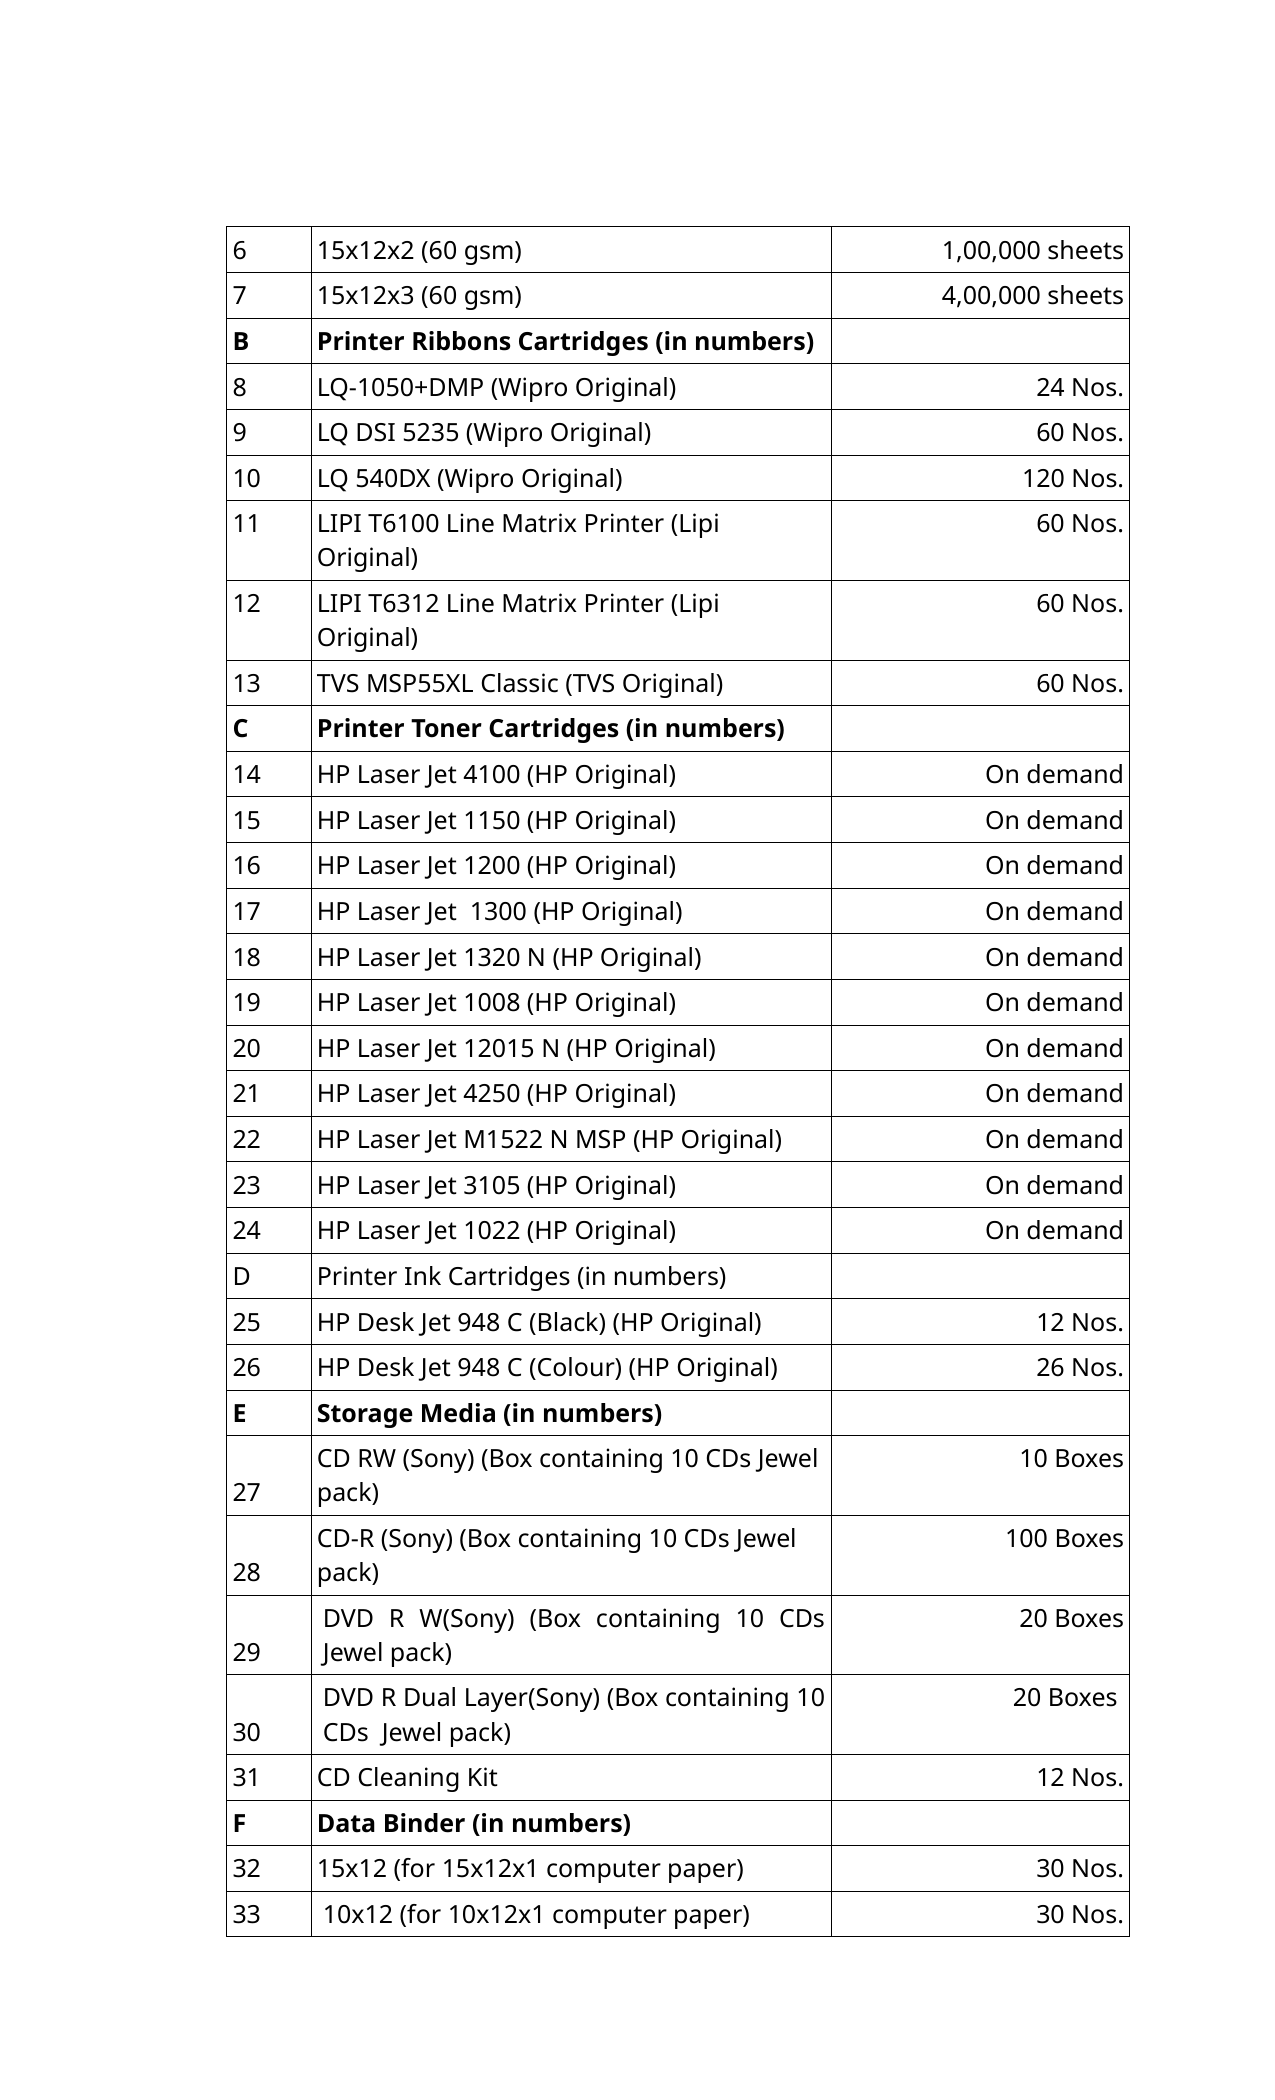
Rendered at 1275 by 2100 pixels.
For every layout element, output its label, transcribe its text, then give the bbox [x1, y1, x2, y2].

table_cell 6 [227, 227, 311, 272]
table_cell On demand [832, 1071, 1129, 1116]
table_cell 32 [227, 1846, 311, 1891]
table_cell 60 Nos. [832, 501, 1129, 580]
table_cell 1,00,000 sheets [832, 227, 1129, 272]
table_cell Printer Toner Cartridges (in numbers) [312, 706, 831, 751]
table_cell D [227, 1254, 311, 1298]
table_cell LQ DSI 5235 (Wipro Original) [312, 410, 831, 454]
table_cell CD-R (Sony) (Box containing 10 CDs Jewel pack) [312, 1516, 831, 1594]
table_cell HP Desk Jet 948 C (Colour) (HP Original) [312, 1345, 831, 1389]
table_cell Printer Ribbons Cartridges (in numbers) [312, 319, 831, 363]
table_cell 17 [227, 889, 311, 933]
table_cell 9 [227, 410, 311, 454]
table_cell 60 Nos. [832, 410, 1129, 454]
table_cell 29 [227, 1596, 311, 1674]
table_cell B [227, 319, 311, 363]
table_cell 20 Boxes [832, 1675, 1129, 1754]
table_cell HP Laser Jet 1300 (HP Original) [312, 889, 831, 933]
table_cell On demand [832, 889, 1129, 933]
table_cell 15x12x3 (60 gsm) [312, 273, 831, 318]
table_cell HP Desk Jet 948 C (Black) (HP Original) [312, 1299, 831, 1344]
table_cell 24 [227, 1208, 311, 1253]
table_cell 21 [227, 1071, 311, 1116]
table_cell 26 [227, 1345, 311, 1389]
table_cell 12 Nos. [832, 1755, 1129, 1799]
table_cell 25 [227, 1299, 311, 1344]
table_cell 100 Boxes [832, 1516, 1129, 1594]
table_cell 20 Boxes [832, 1596, 1129, 1674]
table_cell 10x12 (for 10x12x1 computer paper) [312, 1892, 831, 1936]
table_cell DVD R W(Sony) (Box containing 10 CDs Jewel pack) [312, 1596, 831, 1674]
table_cell 19 [227, 980, 311, 1024]
table_cell 10 Boxes [832, 1436, 1129, 1515]
table_cell E [227, 1391, 311, 1435]
table_cell Printer Ink Cartridges (in numbers) [312, 1254, 831, 1298]
table_cell 23 [227, 1162, 311, 1207]
table_cell On demand [832, 1162, 1129, 1207]
table_cell 30 Nos. [832, 1846, 1129, 1891]
table_cell HP Laser Jet 12015 N (HP Original) [312, 1026, 831, 1070]
table_cell HP Laser Jet 1200 (HP Original) [312, 843, 831, 888]
table_cell 22 [227, 1117, 311, 1161]
table_cell On demand [832, 797, 1129, 842]
table_cell [832, 319, 1129, 363]
table_cell 27 [227, 1436, 311, 1515]
table_cell On demand [832, 934, 1129, 979]
table_cell 26 Nos. [832, 1345, 1129, 1389]
table_cell 20 [227, 1026, 311, 1070]
table_cell 60 Nos. [832, 581, 1129, 659]
table_cell [832, 1391, 1129, 1435]
table_cell LQ 540DX (Wipro Original) [312, 456, 831, 500]
table_cell LIPI T6100 Line Matrix Printer (Lipi Original) [312, 501, 831, 580]
table_cell On demand [832, 980, 1129, 1024]
table_cell 30 [227, 1675, 311, 1754]
table_cell 11 [227, 501, 311, 580]
table_cell 33 [227, 1892, 311, 1936]
table_cell 120 Nos. [832, 456, 1129, 500]
table_cell 16 [227, 843, 311, 888]
table_cell 10 [227, 456, 311, 500]
table_cell HP Laser Jet 1320 N (HP Original) [312, 934, 831, 979]
table_cell CD Cleaning Kit [312, 1755, 831, 1799]
table_cell 4,00,000 sheets [832, 273, 1129, 318]
table_cell LIPI T6312 Line Matrix Printer (Lipi Original) [312, 581, 831, 659]
table_cell HP Laser Jet 1150 (HP Original) [312, 797, 831, 842]
table_cell 8 [227, 364, 311, 409]
table_cell 7 [227, 273, 311, 318]
table_cell HP Laser Jet 4100 (HP Original) [312, 752, 831, 796]
table_cell On demand [832, 752, 1129, 796]
table_cell On demand [832, 843, 1129, 888]
table_cell 30 Nos. [832, 1892, 1129, 1936]
table_cell CD RW (Sony) (Box containing 10 CDs Jewel pack) [312, 1436, 831, 1515]
table_cell 24 Nos. [832, 364, 1129, 409]
table_cell 18 [227, 934, 311, 979]
table_cell [832, 706, 1129, 751]
table_cell 15 [227, 797, 311, 842]
table_cell 12 [227, 581, 311, 659]
table_cell 15x12x2 (60 gsm) [312, 227, 831, 272]
table_cell [832, 1254, 1129, 1298]
table_cell On demand [832, 1117, 1129, 1161]
table_cell 12 Nos. [832, 1299, 1129, 1344]
table_cell 15x12 (for 15x12x1 computer paper) [312, 1846, 831, 1891]
table_cell F [227, 1801, 311, 1845]
table_cell DVD R Dual Layer(Sony) (Box containing 10 CDs Jewel pack) [312, 1675, 831, 1754]
table_cell [832, 1801, 1129, 1845]
table_cell HP Laser Jet 4250 (HP Original) [312, 1071, 831, 1116]
table_cell HP Laser Jet 3105 (HP Original) [312, 1162, 831, 1207]
table_cell On demand [832, 1026, 1129, 1070]
table_cell HP Laser Jet 1022 (HP Original) [312, 1208, 831, 1253]
table_cell On demand [832, 1208, 1129, 1253]
table_cell HP Laser Jet M1522 N MSP (HP Original) [312, 1117, 831, 1161]
table_cell 14 [227, 752, 311, 796]
table_cell 60 Nos. [832, 661, 1129, 705]
table_cell 31 [227, 1755, 311, 1799]
table_cell 28 [227, 1516, 311, 1594]
table_cell Storage Media (in numbers) [312, 1391, 831, 1435]
table_cell C [227, 706, 311, 751]
table_cell Data Binder (in numbers) [312, 1801, 831, 1845]
table_cell TVS MSP55XL Classic (TVS Original) [312, 661, 831, 705]
table_cell HP Laser Jet 1008 (HP Original) [312, 980, 831, 1024]
table_cell LQ-1050+DMP (Wipro Original) [312, 364, 831, 409]
table_cell 13 [227, 661, 311, 705]
